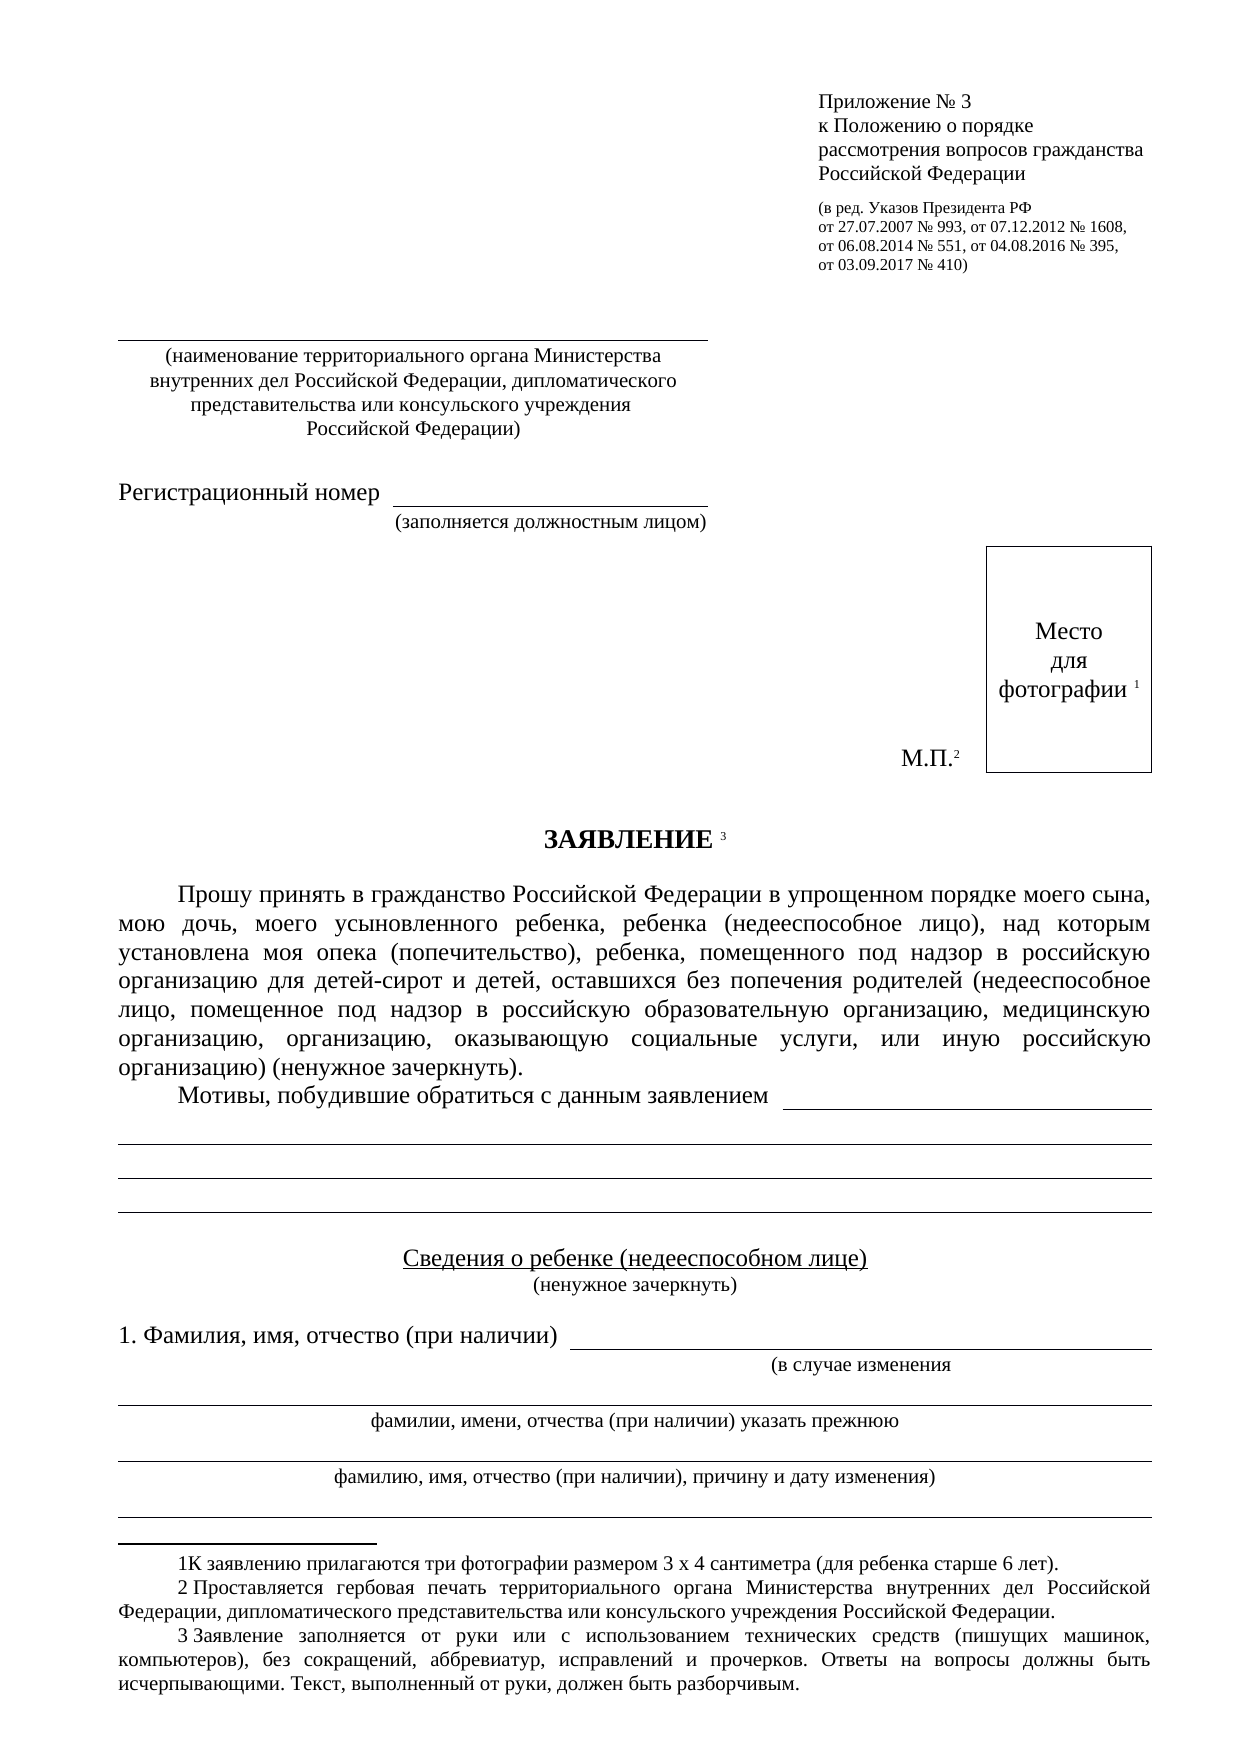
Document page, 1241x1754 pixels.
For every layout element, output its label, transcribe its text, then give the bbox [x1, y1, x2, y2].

table_header Место для фотографии [987, 547, 1151, 772]
table_cell М.П. [898, 659, 986, 772]
text ЗАЯВЛЕНИЕ [118, 823, 1152, 854]
text Заявление заполняется от руки или с использованием технических средств (пишущих машинок, компьютеров), без сокращений, аббревиатур, исправлений и прочерков. Ответы на вопросы должны быть исчерпывающими. Текст, выполненный от руки, должен быть разборчивым. [118, 1623, 1152, 1695]
text Регистрационный номер [118, 477, 1152, 506]
text (в случае изменения [570, 1350, 1152, 1376]
text (ненужное зачеркнуть) [118, 1271, 1152, 1296]
text (наименование территориального органа Министерства внутренних дел Российской Федерации, дипломатического представительства или консульского учреждения Российской Федерации) [118, 341, 708, 440]
text (заполняется должностным лицом) [393, 507, 708, 533]
text фамилии, имени, отчества (при наличии) указать прежнюю [118, 1406, 1152, 1432]
text Мотивы, побудившие обратиться с данным заявлением [118, 1081, 1152, 1109]
text Приложение № 3 к Положению о порядке рассмотрения вопросов гражданства Российской Федерации [818, 89, 1152, 185]
table_header [898, 546, 986, 659]
text Прошу принять в гражданство Российской Федерации в упрощенном порядке моего сына, мою дочь, моего усыновленного ребенка, ребенка (недееспособное лицо), над которым установлена моя опека (попечительство), ребенка, помещенного под надзор в российскую организацию для детей-сирот и детей, оставшихся без попечения родителей (недееспособное лицо, помещенное под надзор в российскую образовательную организацию, медицинскую организацию, организацию, оказывающую социальные услуги, или иную российскую организацию) (ненужное зачеркнуть). [118, 879, 1152, 1081]
text (в ред. Указов Президента РФ от 27.07.2007 № 993, от 07.12.2012 № 1608, от 06.08.2014 № 551, от 04.08.2016 № 395, от 03.09.2017 № 410) [818, 197, 1152, 274]
text фамилию, имя, отчество (при наличии), причину и дату изменения) [118, 1462, 1152, 1488]
text Сведения о ребенке (недееспособном лице) [118, 1243, 1152, 1271]
text 1. Фамилия, имя, отчество (при наличии) [118, 1321, 1152, 1349]
